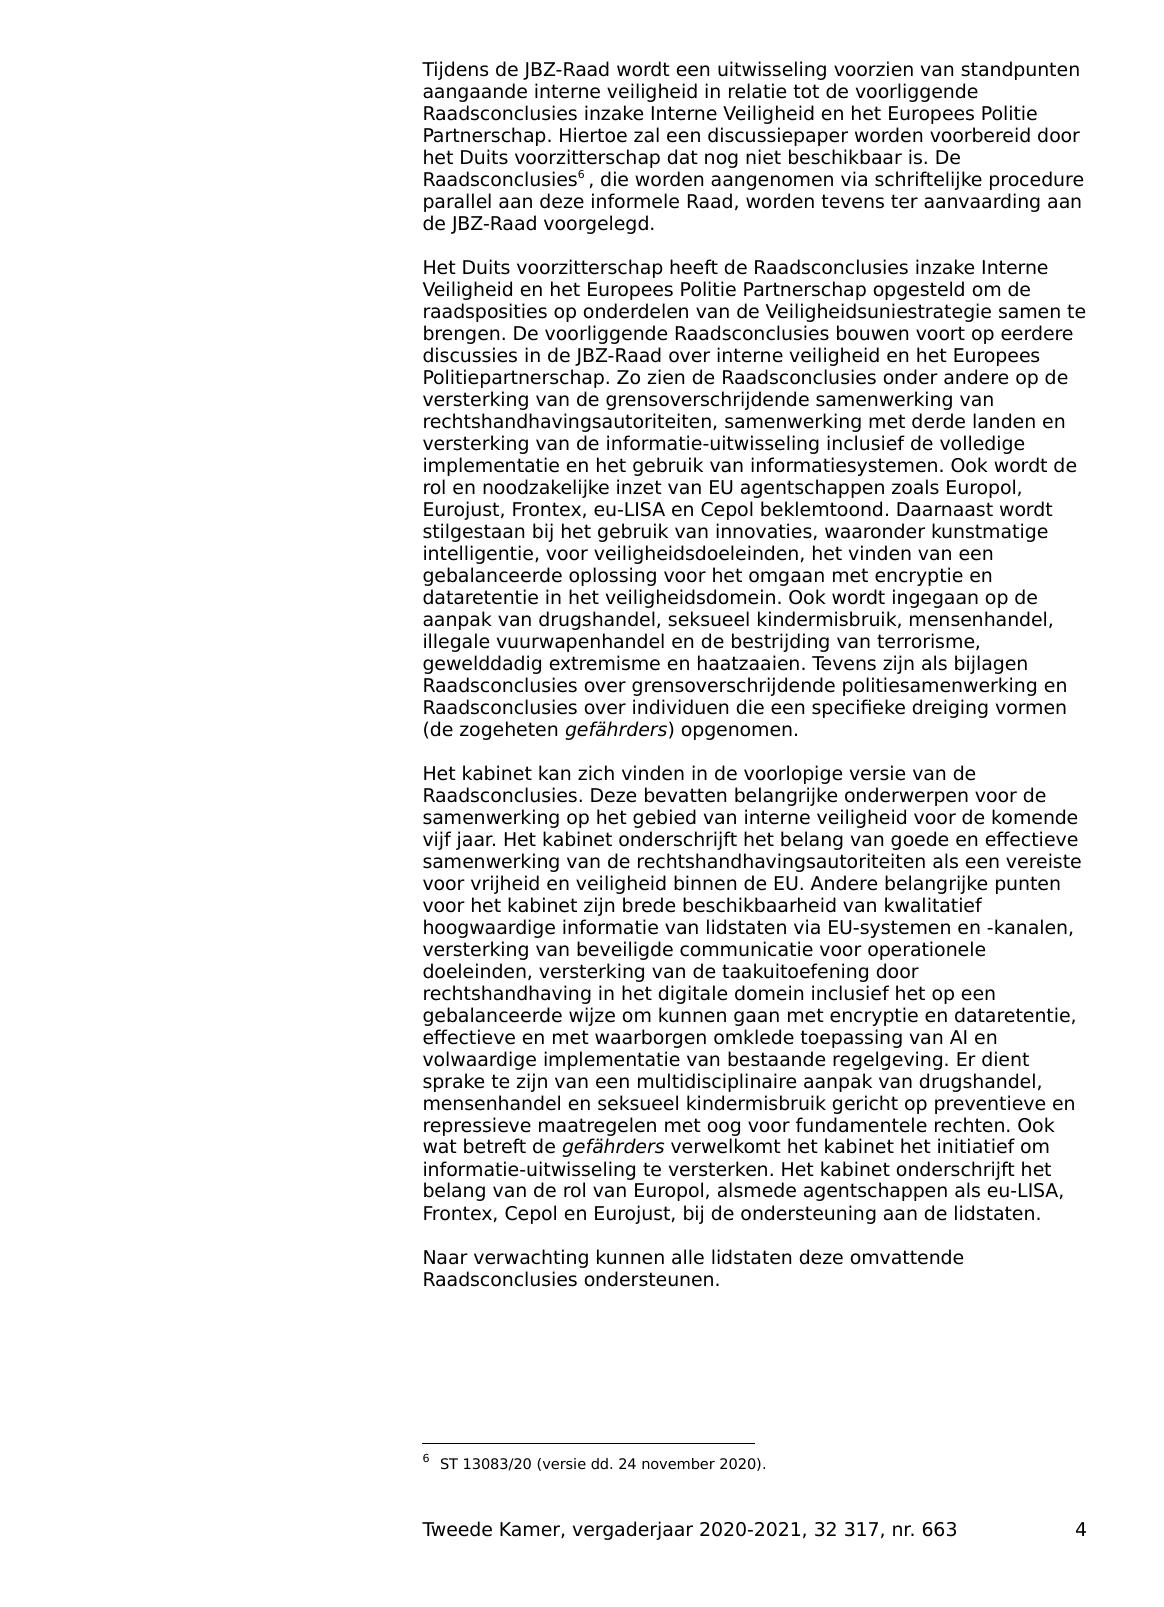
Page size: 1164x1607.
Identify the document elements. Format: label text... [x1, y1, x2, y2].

text Het Duits voorzitterschap heeft de Raadsconclusies inzake Interne Veiligheid en het Europees Politie Partnerschap opgesteld om de raadsposities op onderdelen van de Veiligheidsuniestrategie samen te brengen. De voorliggende Raadsconclusies bouwen voort op eerdere discussies in de JBZ-Raad over interne veiligheid en het Europees Politiepartnerschap. Zo zien de Raadsconclusies onder andere op de versterking van de grensoverschrijdende samenwerking van rechtshandhavingsautoriteiten, samenwerking met derde landen en versterking van de informatie-uitwisseling inclusief de volledige implementatie en het gebruik van informatiesystemen. Ook wordt de rol en noodzakelijke inzet van EU agentschappen zoals Europol, Eurojust, Frontex, eu-LISA en Cepol beklemtoond. Daarnaast wordt stilgestaan bij het gebruik van innovaties, waaronder kunstmatige intelligentie, voor veiligheidsdoeleinden, het vinden van een gebalanceerde oplossing voor het omgaan met encryptie en dataretentie in het veiligheidsdomein. Ook wordt ingegaan op de aanpak van drugshandel, seksueel kindermisbruik, mensenhandel, illegale vuurwapenhandel en de bestrijding van terrorisme, gewelddadig extremisme en haatzaaien. Tevens zijn als bijlagen Raadsconclusies over grensoverschrijdende politiesamenwerking en Raadsconclusies over individuen die een specifieke dreiging vormen (de zogeheten gefährders) opgenomen. [422, 257, 1087, 741]
text Het kabinet kan zich vinden in de voorlopige versie van de Raadsconclusies. Deze bevatten belangrijke onderwerpen voor de samenwerking op het gebied van interne veiligheid voor de komende vijf jaar. Het kabinet onderschrijft het belang van goede en effectieve samenwerking van de rechtshandhavingsautoriteiten als een vereiste voor vrijheid en veiligheid binnen de EU. Andere belangrijke punten voor het kabinet zijn brede beschikbaarheid van kwalitatief hoogwaardige informatie van lidstaten via EU-systemen en -kanalen, versterking van beveiligde communicatie voor operationele doeleinden, versterking van de taakuitoefening door rechtshandhaving in het digitale domein inclusief het op een gebalanceerde wijze om kunnen gaan met encryptie en dataretentie, effectieve en met waarborgen omklede toepassing van AI en volwaardige implementatie van bestaande regelgeving. Er dient sprake te zijn van een multidisciplinaire aanpak van drugshandel, mensenhandel en seksueel kindermisbruik gericht op preventieve en repressieve maatregelen met oog voor fundamentele rechten. Ook wat betreft de gefährders verwelkomt het kabinet het initiatief om informatie-uitwisseling te versterken. Het kabinet onderschrijft het belang van de rol van Europol, alsmede agentschappen als eu-LISA, Frontex, Cepol en Eurojust, bij de ondersteuning aan de lidstaten. [422, 763, 1087, 1224]
text Naar verwachting kunnen alle lidstaten deze omvattende Raadsconclusies ondersteunen. [422, 1247, 1087, 1291]
text Tijdens de JBZ-Raad wordt een uitwisseling voorzien van standpunten aangaande interne veiligheid in relatie tot de voorliggende Raadsconclusies inzake Interne Veiligheid en het Europees Politie Partnerschap. Hiertoe zal een discussiepaper worden voorbereid door het Duits voorzitterschap dat nog niet beschikbaar is. De Raadsconclusies, die worden aangenomen via schriftelijke procedure parallel aan deze informele Raad, worden tevens ter aanvaarding aan de JBZ-Raad voorgelegd. [422, 59, 1087, 235]
text ST 13083/20 (versie dd. 24 november 2020). [422, 1452, 1087, 1474]
